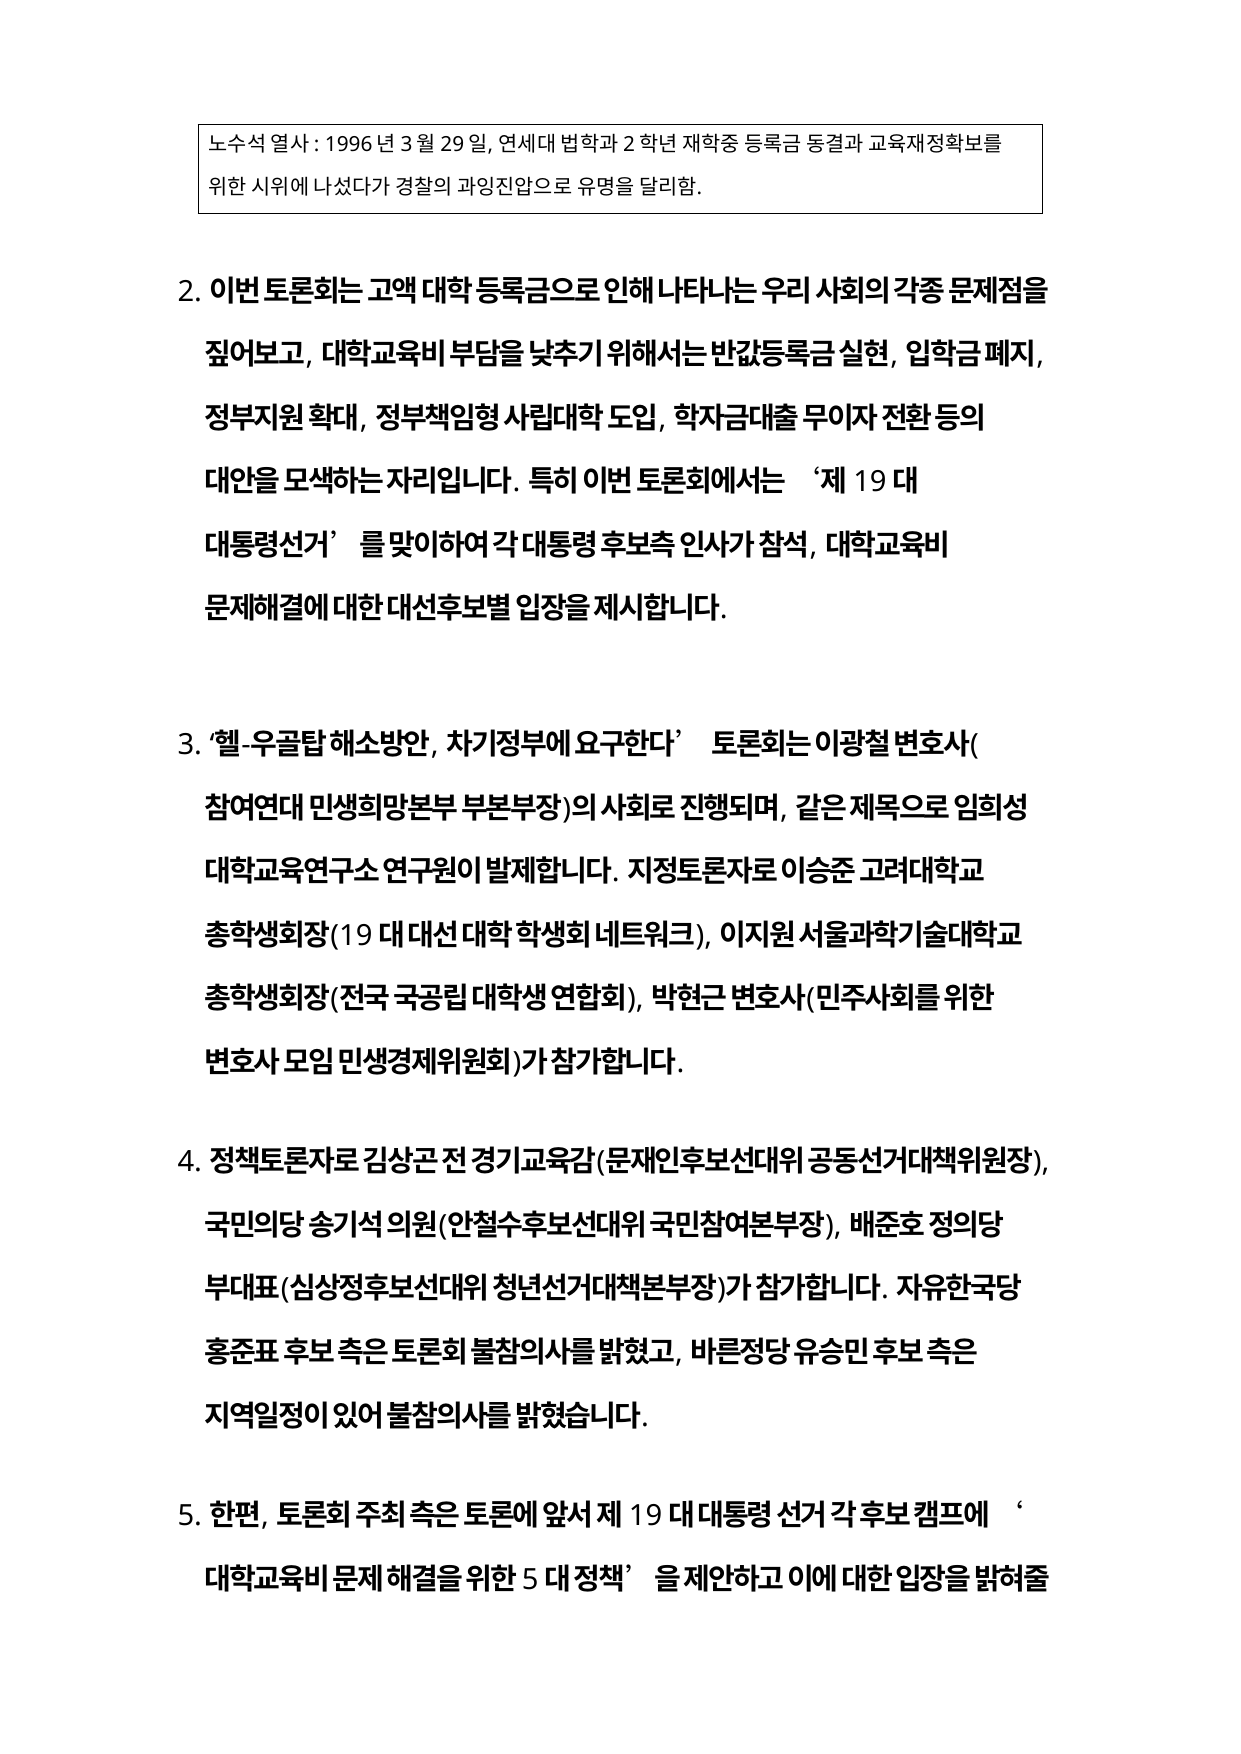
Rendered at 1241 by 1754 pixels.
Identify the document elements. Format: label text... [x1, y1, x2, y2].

table_header 노수석 열사 : 1996년 3월 29일, 연세대 법학과 2학년 재학중 등록금 동결과 교육재정확보를 위한 시위에 나섰다가 경찰의 과잉진압으로 유명을 달리함. [199, 125, 1042, 213]
text 2. 이번 토론회는 고액 대학 등록금으로 인해 나타나는 우리 사회의 각종 문제점을 짚어보고, 대학교육비 부담을 낮추기 위해서는 반값등록금 실현, 입학금 폐지, 정부지원 확대, 정부책임형 사립대학 도입, 학자금대출 무이자 전환 등의 대안을 모색하는 자리입니다. 특히 이번 토론회에서는 ‘제19대 대통령선거’를 맞이하여 각 대통령 후보측 인사가 참석, 대학교육비 문제해결에 대한 대선후보별 입장을 제시합니다. [177, 267, 1063, 627]
text 5. 한편, 토론회 주최 측은 토론에 앞서 제19대 대통령 선거 각 후보 캠프에 ‘대학교육비 문제 해결을 위한 5대 정책’을 제안하고 이에 대한 입장을 밝혀줄 [177, 1492, 1063, 1598]
text 4. 정책토론자로 김상곤 전 경기교육감(문재인후보선대위 공동선거대책위원장), 국민의당 송기석 의원(안철수후보선대위 국민참여본부장), 배준호 정의당 부대표(심상정후보선대위 청년선거대책본부장)가 참가합니다. 자유한국당 홍준표 후보 측은 토론회 불참의사를 밝혔고, 바른정당 유승민 후보 측은 지역일정이 있어 불참의사를 밝혔습니다. [177, 1138, 1063, 1434]
text 3. ‘헬-우골탑 해소방안, 차기정부에 요구한다’ 토론회는 이광철 변호사(참여연대 민생희망본부 부본부장)의 사회로 진행되며, 같은 제목으로 임희성 대학교육연구소 연구원이 발제합니다. 지정토론자로 이승준 고려대학교 총학생회장(19대 대선 대학 학생회 네트워크), 이지원 서울과학기술대학교 총학생회장(전국 국공립 대학생 연합회), 박현근 변호사(민주사회를 위한 변호사 모임 민생경제위원회)가 참가합니다. [177, 721, 1063, 1081]
